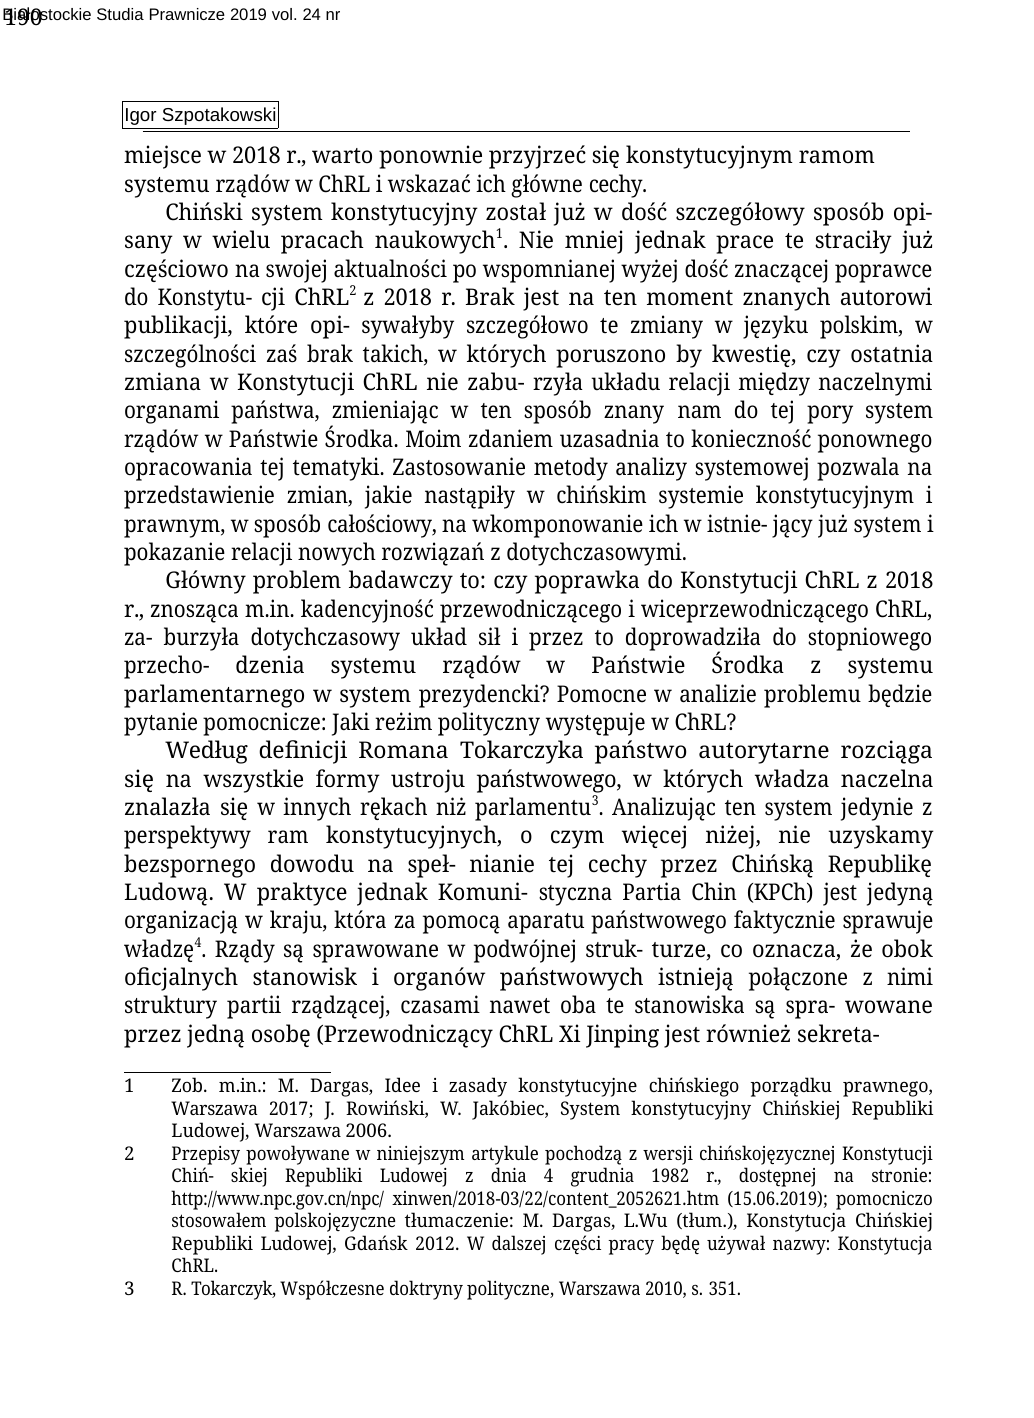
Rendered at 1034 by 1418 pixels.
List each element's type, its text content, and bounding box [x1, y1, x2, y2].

list Zob. m.in.: M. Dargas, Idee i zasady konstytucyjne chińskiego porządku prawnego, Warszawa 2017; J. Rowiński, W. Jakóbiec, System konstytucyjny Chińskiej Republiki Ludowej, Warszawa 2006. [124, 1075, 933, 1142]
text Według definicji Romana Tokarczyka państwo autorytarne rozciąga się na wszystkie formy ustroju państwowego, w których władza naczelna znalazła się w innych rękach niż parlamentu3. Analizując ten system jedynie z perspektywy ram konstytucyjnych, o czym więcej niżej, nie uzyskamy bezspornego dowodu na speł- nianie tej cechy przez Chińską Republikę Ludową. W praktyce jednak Komuni- styczna Partia Chin (KPCh) jest jedyną organizacją w kraju, która za pomocą aparatu państwowego faktycznie sprawuje władzę4. Rządy są sprawowane w podwójnej struk- turze, co oznacza, że obok oficjalnych stanowisk i organów państwowych istnieją połączone z nimi struktury partii rządzącej, czasami nawet oba te stanowiska są spra- wowane przez jedną osobę (Przewodniczący ChRL Xi Jinping jest również sekreta- [124, 736, 933, 1048]
list R. Tokarczyk, Współczesne doktryny polityczne, Warszawa 2010, s. 351. [124, 1277, 944, 1299]
text Chiński system konstytucyjny został już w dość szczegółowy sposób opi- sany w wielu pracach naukowych1. Nie mniej jednak prace te straciły już częściowo na swojej aktualności po wspomnianej wyżej dość znaczącej poprawce do Konstytu- cji ChRL2 z 2018 r. Brak jest na ten moment znanych autorowi publikacji, które opi- sywałyby szczegółowo te zmiany w języku polskim, w szczególności zaś brak takich, w których poruszono by kwestię, czy ostatnia zmiana w Konstytucji ChRL nie zabu- rzyła układu relacji między naczelnymi organami państwa, zmieniając w ten sposób znany nam do tej pory system rządów w Państwie Środka. Moim zdaniem uzasadnia to konieczność ponownego opracowania tej tematyki. Zastosowanie metody analizy systemowej pozwala na przedstawienie zmian, jakie nastąpiły w chińskim systemie konstytucyjnym i prawnym, w sposób całościowy, na wkomponowanie ich w istnie- jący już system i pokazanie relacji nowych rozwiązań z dotychczasowymi. [124, 198, 933, 566]
list Przepisy powoływane w niniejszym artykule pochodzą z wersji chińskojęzycznej Konstytucji Chiń- skiej Republiki Ludowej z dnia 4 grudnia 1982 r., dostępnej na stronie: http://www.npc.gov.cn/npc/ xinwen/2018-03/22/content_2052621.htm (15.06.2019); pomocniczo stosowałem polskojęzyczne tłumaczenie: M. Dargas, L.Wu (tłum.), Konstytucja Chińskiej Republiki Ludowej, Gdańsk 2012. W dalszej części pracy będę używał nazwy: Konstytucja ChRL. [124, 1142, 933, 1277]
text Główny problem badawczy to: czy poprawka do Konstytucji ChRL z 2018 r., znosząca m.in. kadencyjność przewodniczącego i wiceprzewodniczącego ChRL, za- burzyła dotychczasowy układ sił i przez to doprowadziła do stopniowego przecho- dzenia systemu rządów w Państwie Środka z systemu parlamentarnego w system prezydencki? Pomocne w analizie problemu będzie pytanie pomocnicze: Jaki reżim polityczny występuje w ChRL? [124, 566, 933, 736]
text miejsce w 2018 r., warto ponownie przyjrzeć się konstytucyjnym ramom systemu rządów w ChRL i wskazać ich główne cechy. [124, 141, 934, 198]
